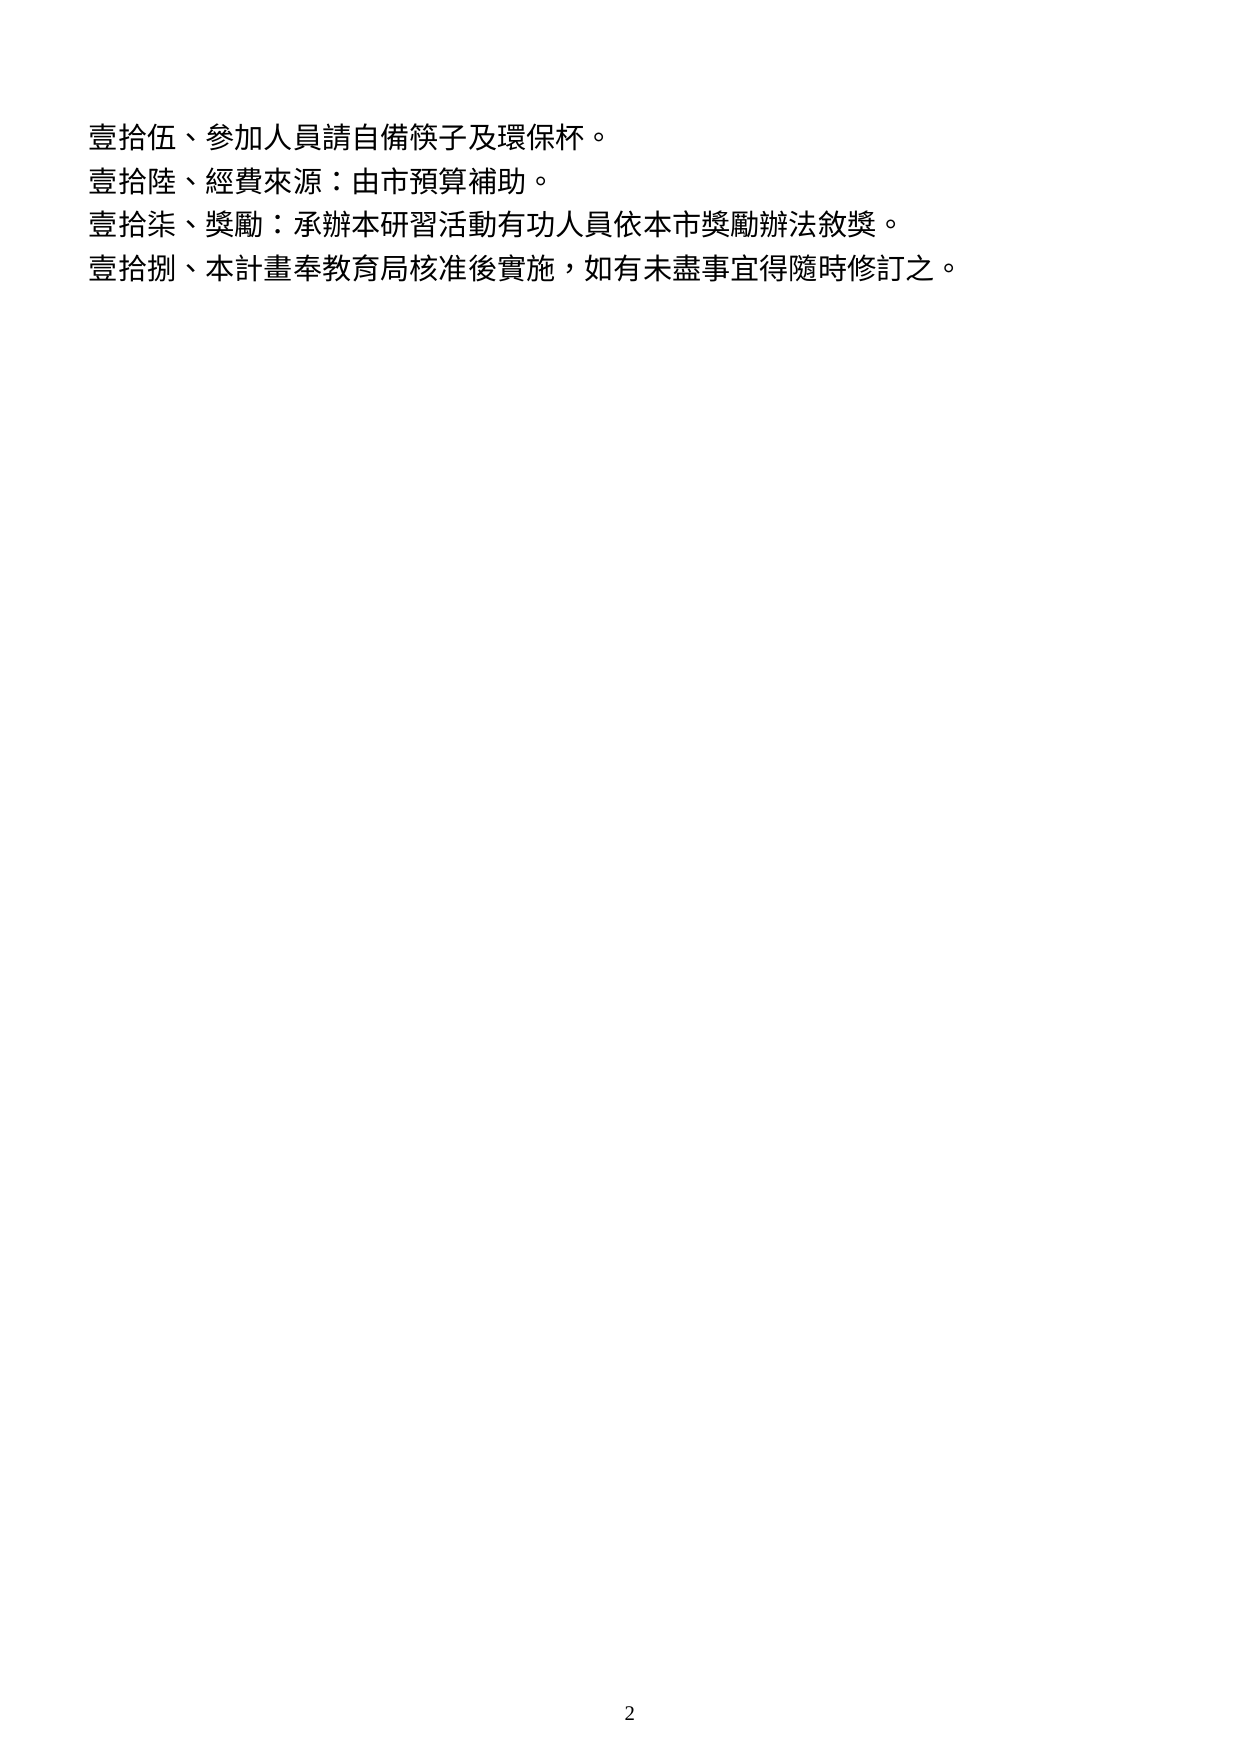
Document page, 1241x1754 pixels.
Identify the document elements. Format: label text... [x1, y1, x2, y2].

text 壹拾伍、參加人員請自備筷子及環保杯。 [89, 113, 1162, 157]
text 壹拾捌、本計畫奉教育局核准後實施，如有未盡事宜得隨時修訂之。 [89, 244, 1162, 288]
text 壹拾陸、經費來源：由市預算補助。 [89, 157, 1162, 201]
text 壹拾柒、獎勵：承辦本研習活動有功人員依本市獎勵辦法敘獎。 [89, 201, 1162, 244]
